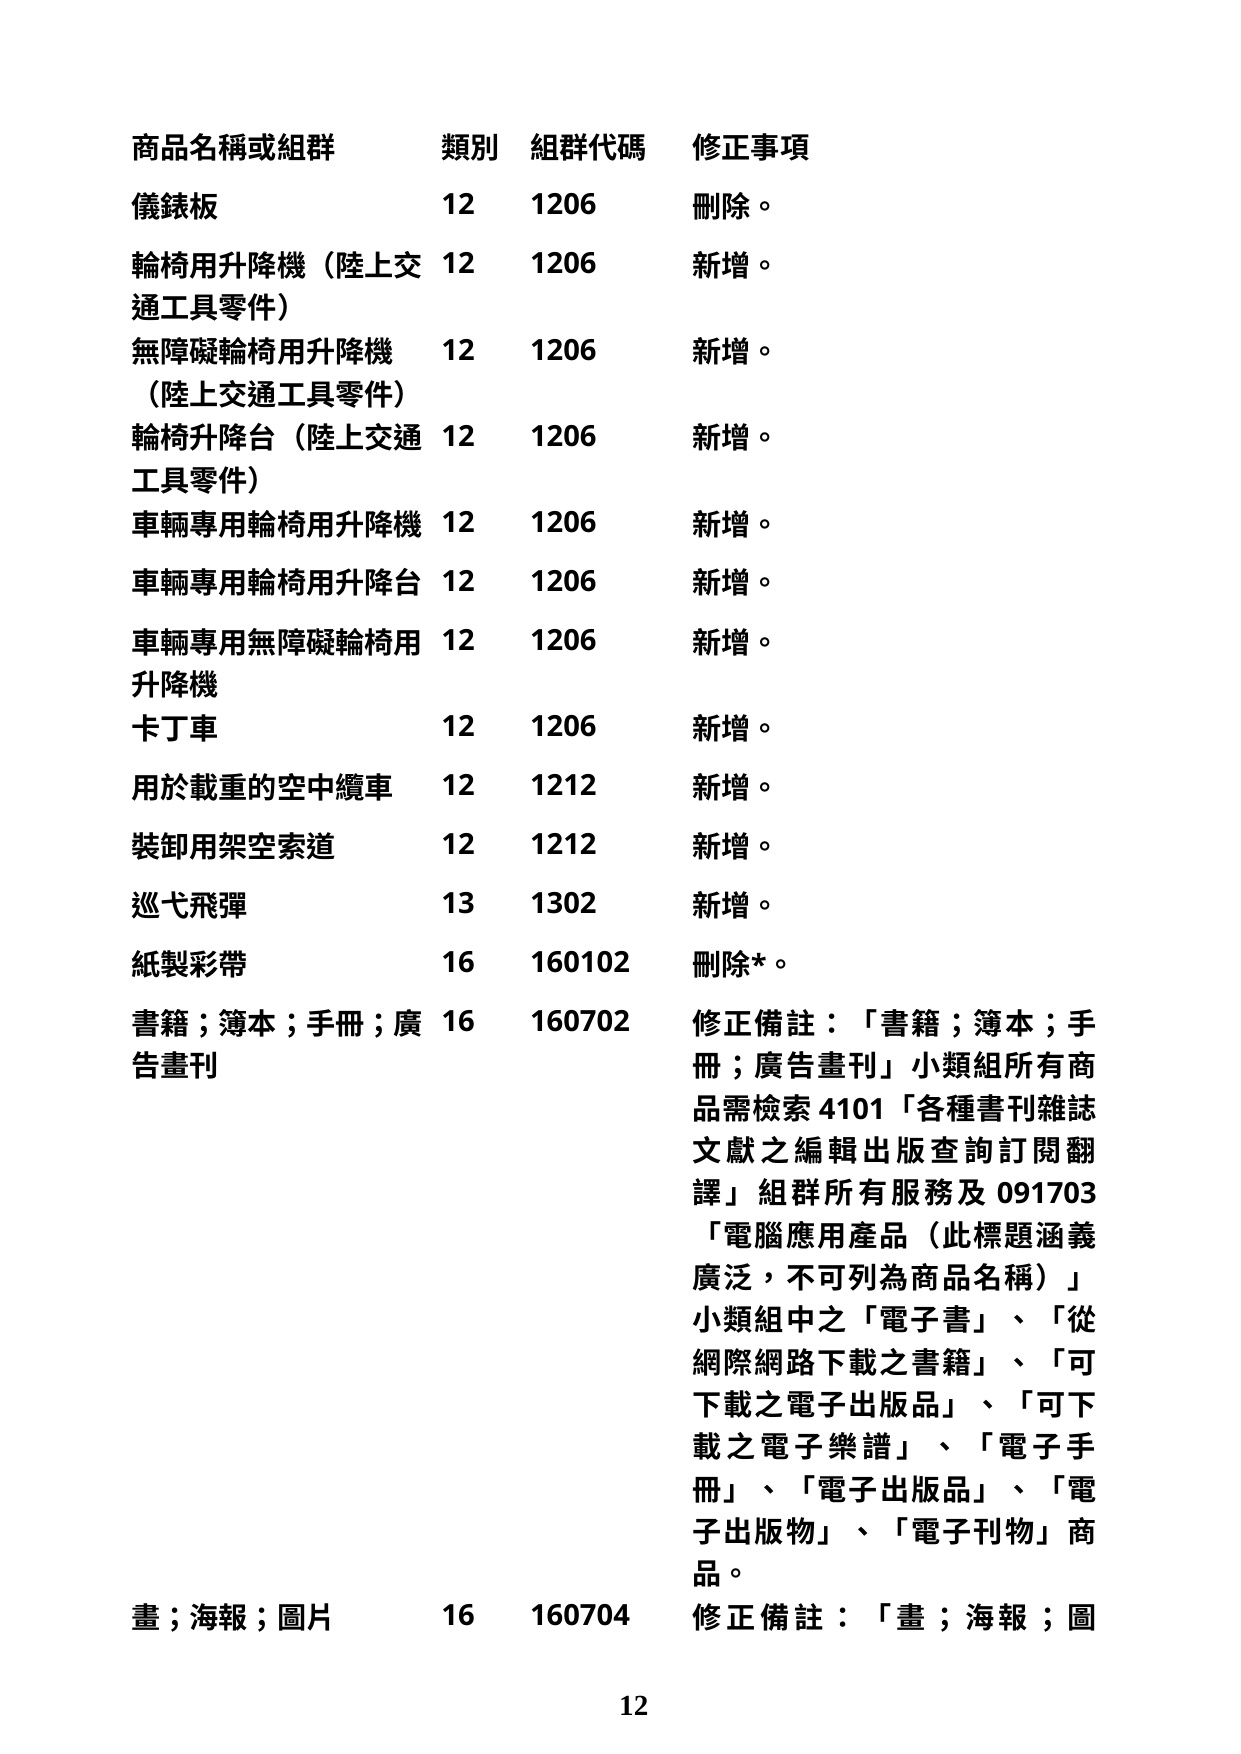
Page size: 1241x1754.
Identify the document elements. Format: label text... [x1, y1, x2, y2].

table_cell 160102 [528, 942, 689, 999]
table_cell 12 [439, 329, 526, 413]
table_cell 新增。 [690, 883, 1102, 940]
table_cell 1206 [528, 705, 689, 763]
table_header 類別 [439, 125, 526, 182]
table_cell 1206 [528, 501, 689, 558]
table_header 商品名稱或組群 [129, 125, 438, 182]
table_cell 儀錶板 [129, 184, 438, 241]
table_cell 12 [439, 705, 526, 763]
table_cell 12 [439, 619, 526, 704]
table_cell 紙製彩帶 [129, 942, 438, 999]
table_cell 12 [439, 501, 526, 558]
table_cell 無障礙輪椅用升降機（陸上交通工具零件） [129, 329, 438, 413]
table_cell 修正備註：「書籍；簿本；手冊；廣告畫刊」小類組所有商品需檢索4101「各種書刊雜誌文獻之編輯出版查詢訂閱翻譯」組群所有服務及091703「電腦應用產品（此標題涵義廣泛，不可列為商品名稱）」小類組中之「電子書」、「從網際網路下載之書籍」、「可下載之電子出版品」、「可下載之電子樂譜」、「電子手冊」、「電子出版品」、「電子出版物」、「電子刊物」商品。 [690, 1001, 1102, 1593]
table_cell 16 [439, 1001, 526, 1593]
table_cell 裝卸用架空索道 [129, 823, 438, 881]
table_header 修正事項 [690, 125, 1102, 182]
table_cell 卡丁車 [129, 705, 438, 763]
table_cell 1212 [528, 823, 689, 881]
table_cell 新增。 [690, 501, 1102, 558]
table_cell 修正備註：「畫；海報；圖 [690, 1595, 1102, 1652]
table_cell 12 [439, 823, 526, 881]
table_cell 13 [439, 883, 526, 940]
table_cell 新增。 [690, 415, 1102, 499]
table_cell 16 [439, 1595, 526, 1652]
table_cell 1212 [528, 765, 689, 822]
table_cell 用於載重的空中纜車 [129, 765, 438, 822]
table_cell 新增。 [690, 765, 1102, 822]
table_header 組群代碼 [528, 125, 689, 182]
table_cell 書籍；簿本；手冊；廣告畫刊 [129, 1001, 438, 1593]
table_cell 刪除*。 [690, 942, 1102, 999]
table_cell 12 [439, 184, 526, 241]
table_cell 160702 [528, 1001, 689, 1593]
table_cell 輪椅升降台（陸上交通工具零件） [129, 415, 438, 499]
table_cell 1206 [528, 184, 689, 241]
table_cell 新增。 [690, 560, 1102, 618]
table_cell 1206 [528, 415, 689, 499]
table_cell 1206 [528, 243, 689, 327]
table_cell 巡弋飛彈 [129, 883, 438, 940]
table_cell 1302 [528, 883, 689, 940]
table_cell 160704 [528, 1595, 689, 1652]
table_cell 車輛專用無障礙輪椅用升降機 [129, 619, 438, 704]
table_cell 新增。 [690, 619, 1102, 704]
table_cell 新增。 [690, 705, 1102, 763]
table_cell 畫；海報；圖片 [129, 1595, 438, 1652]
table_cell 12 [439, 415, 526, 499]
table_cell 新增。 [690, 329, 1102, 413]
table_cell 新增。 [690, 243, 1102, 327]
table_cell 12 [439, 765, 526, 822]
table_cell 新增。 [690, 823, 1102, 881]
table_cell 12 [439, 243, 526, 327]
table_cell 1206 [528, 560, 689, 618]
table_cell 車輛專用輪椅用升降機 [129, 501, 438, 558]
table_cell 輪椅用升降機（陸上交通工具零件） [129, 243, 438, 327]
table_cell 16 [439, 942, 526, 999]
table_cell 車輛專用輪椅用升降台 [129, 560, 438, 618]
table_cell 1206 [528, 329, 689, 413]
table_cell 刪除。 [690, 184, 1102, 241]
table_cell 12 [439, 560, 526, 618]
table_cell 1206 [528, 619, 689, 704]
